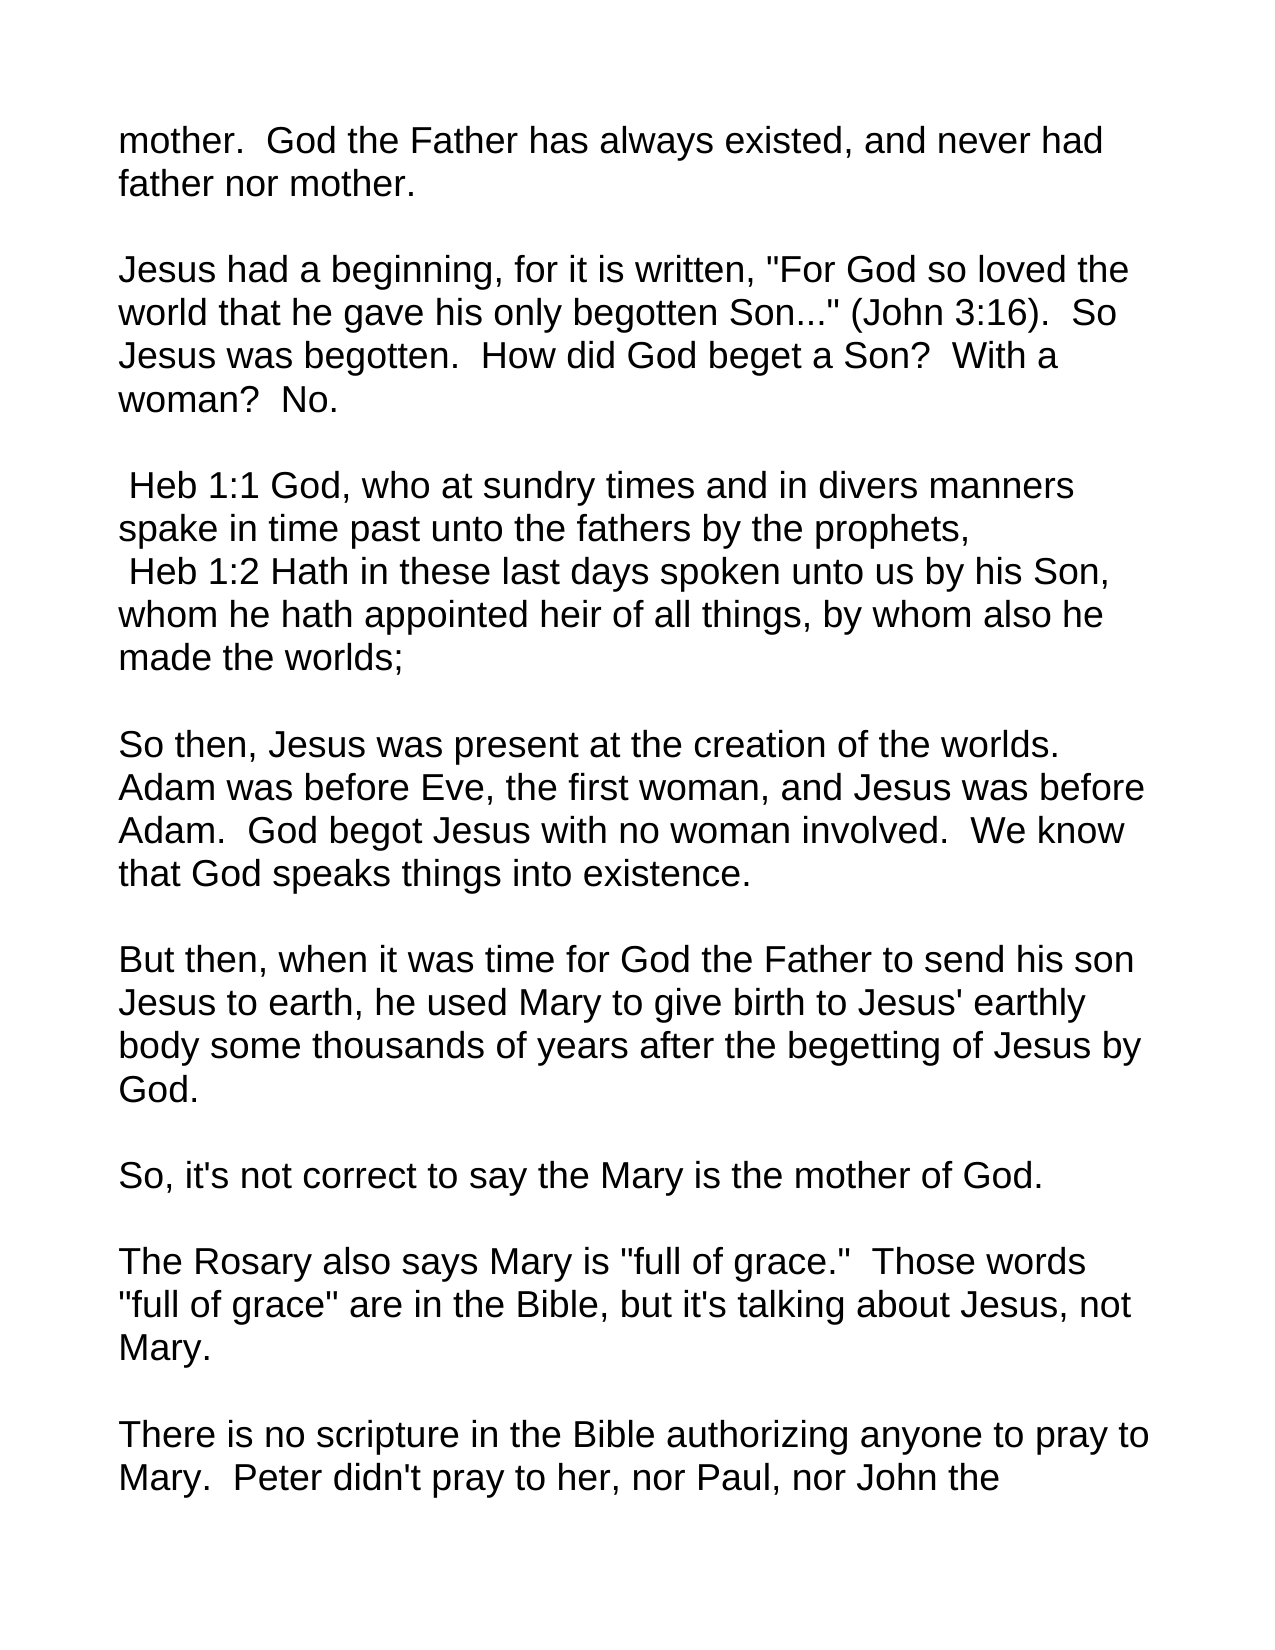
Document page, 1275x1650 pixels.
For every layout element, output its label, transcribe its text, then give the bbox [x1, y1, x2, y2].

text mother. God the Father has always existed, and never had father nor mother. [118, 118, 1157, 204]
text The Rosary also says Mary is "full of grace." Those words "full of grace" are in the Bible, but it's talking about Jesus, not Mary. [118, 1239, 1157, 1369]
text Heb 1:1 God, who at sundry times and in divers manners spake in time past unto the fathers by the prophets, [118, 463, 1157, 549]
text So, it's not correct to say the Mary is the mother of God. [118, 1153, 1157, 1196]
text Jesus had a beginning, for it is written, "For God so loved the world that he gave his only begotten Son..." (John 3:16). So Jesus was begotten. How did God beget a Son? With a woman? No. [118, 247, 1157, 420]
text But then, when it was time for God the Father to send his son Jesus to earth, he used Mary to give birth to Jesus' earthly body some thousands of years after the begetting of Jesus by God. [118, 937, 1157, 1110]
text There is no scripture in the Bible authorizing anyone to pray to Mary. Peter didn't pray to her, nor Paul, nor John the [118, 1412, 1157, 1498]
text Heb 1:2 Hath in these last days spoken unto us by his Son, whom he hath appointed heir of all things, by whom also he made the worlds; [118, 549, 1157, 679]
text So then, Jesus was present at the creation of the worlds. Adam was before Eve, the first woman, and Jesus was before Adam. God begot Jesus with no woman involved. We know that God speaks things into existence. [118, 722, 1157, 894]
